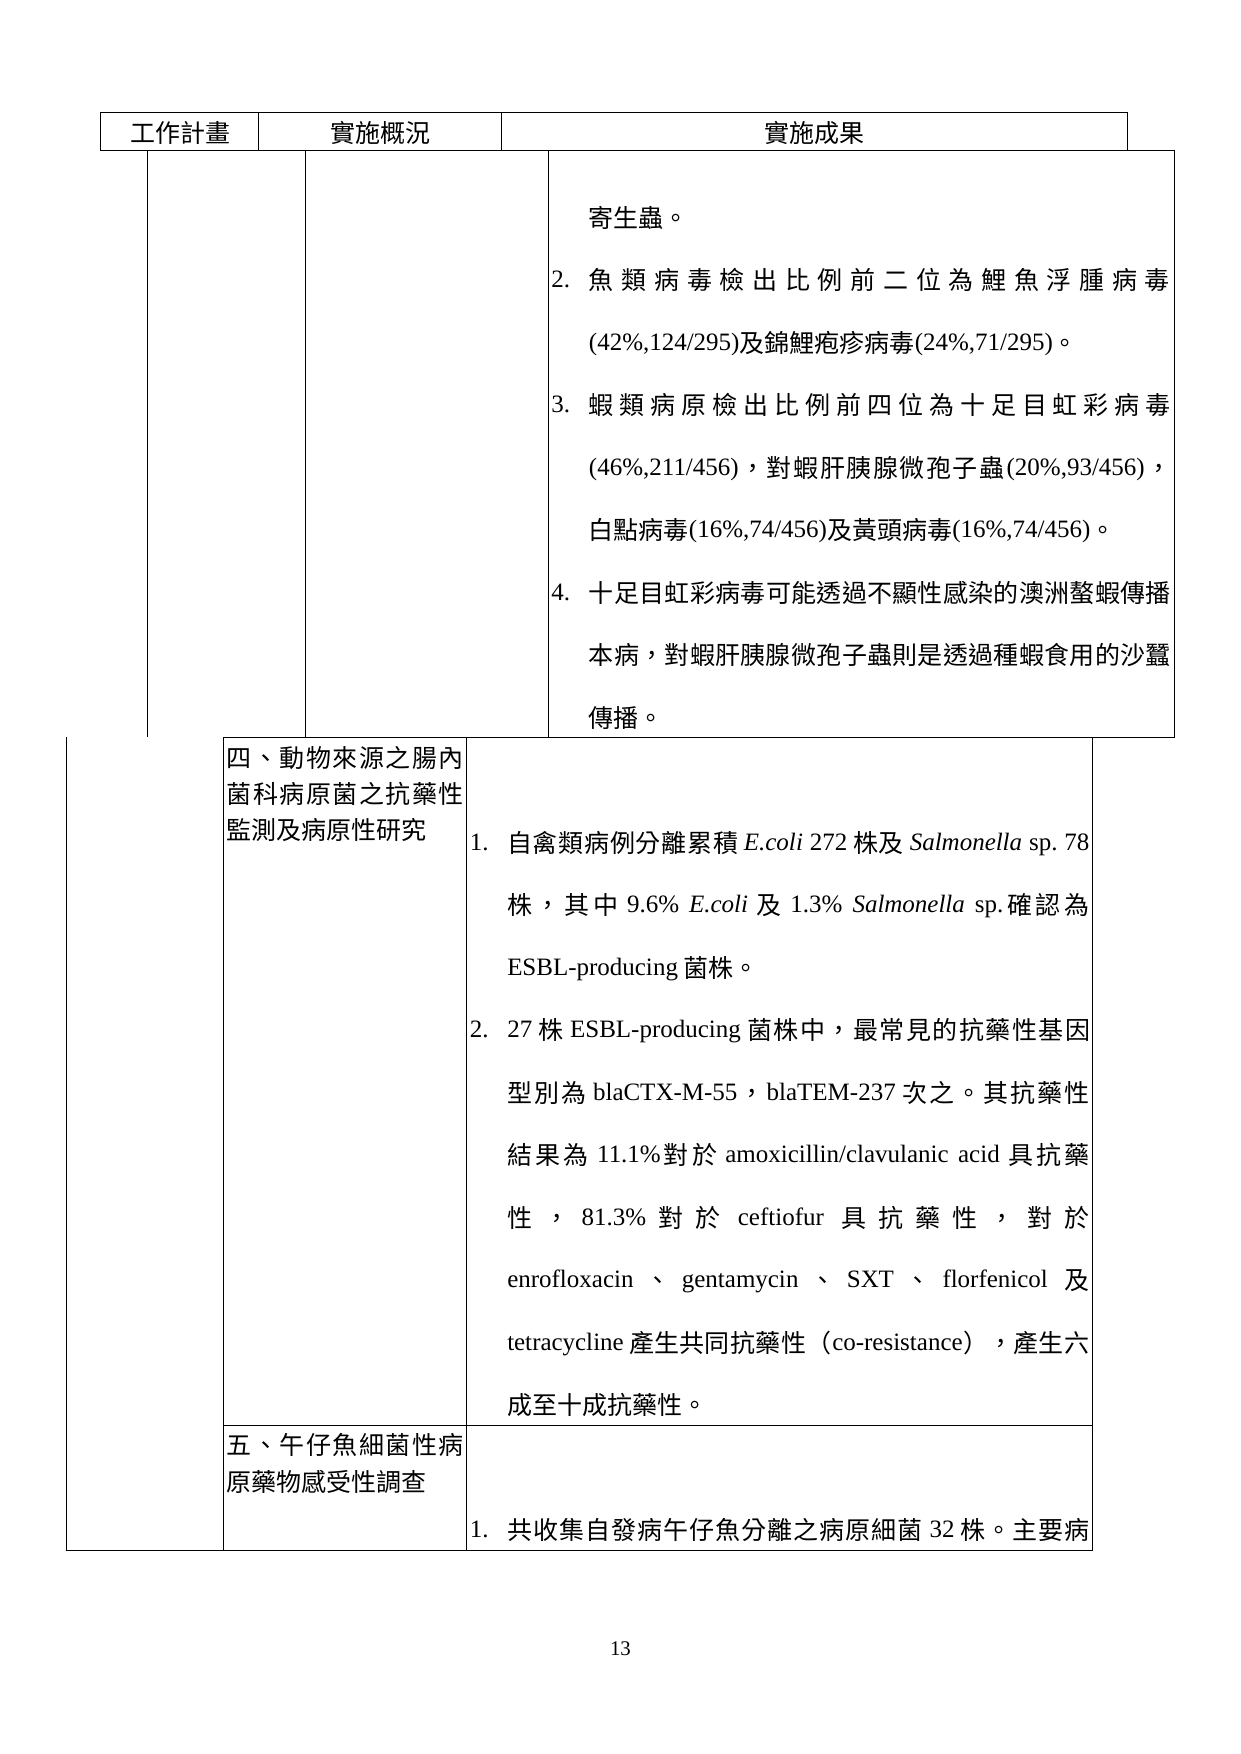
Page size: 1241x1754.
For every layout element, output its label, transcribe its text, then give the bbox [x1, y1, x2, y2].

table_cell 五、午仔魚細菌性病原藥物感受性調查 [224, 1426, 466, 1550]
table_cell 對我國境內水產動物進行12,206次監測。共檢出751件重要病原，包括295件魚類病毒及456件蝦類病毒/寄生蟲。 魚類病毒檢出比例前二位為鯉魚浮腫病毒(42%,124/295)及錦鯉疱疹病毒(24%,71/295)。 蝦類病原檢出比例前四位為十足目虹彩病毒(46%,211/456)，對蝦肝胰腺微孢子蟲(20%,93/456)，白點病毒(16%,74/456)及黃頭病毒(16%,74/456)。 十足目虹彩病毒可能透過不顯性感染的澳洲螯蝦傳播本病，對蝦肝胰腺微孢子蟲則是透過種蝦食用的沙蠶傳播。 [549, 151, 1174, 737]
table_header 工作計畫 [101, 113, 258, 149]
table_cell [1093, 1425, 1127, 1550]
table_cell [67, 737, 223, 1550]
table_cell [1156, 1425, 1174, 1550]
table_cell 自禽類病例分離累積E.coli 272株及Salmonella sp. 78株，其中9.6% E.coli及1.3% Salmonella sp.確認為ESBL-producing菌株。 27株ESBL-producing菌株中，最常見的抗藥性基因型別為blaCTX-M-55，blaTEM-237次之。其抗藥性結果為11.1%對於amoxicillin/clavulanic acid具抗藥性，81.3%對於ceftiofur具抗藥性，對於enrofloxacin、gentamycin、SXT、florfenicol及tetracycline產生共同抗藥性（co-resistance），產生六成至十成抗藥性。 [467, 738, 1092, 1425]
table_cell [148, 151, 305, 737]
table_cell [101, 151, 129, 737]
table_header [66, 112, 100, 149]
table_header [1128, 112, 1156, 149]
table_header [1156, 112, 1174, 149]
table_cell 四、動物來源之腸內菌科病原菌之抗藥性監測及病原性研究 [224, 738, 466, 1425]
table_header 實施概況 [259, 113, 501, 149]
table_cell [66, 150, 101, 737]
table_cell 共收集自發病午仔魚分離之病原細菌32株。主要病 [467, 1426, 1092, 1550]
table_header 實施成果 [502, 113, 1127, 149]
table_cell [306, 151, 548, 737]
table_cell [1128, 1425, 1156, 1550]
table_cell [1156, 738, 1174, 1425]
table_cell [1093, 738, 1127, 1425]
table_cell [1128, 738, 1156, 1425]
table_cell [130, 151, 147, 737]
